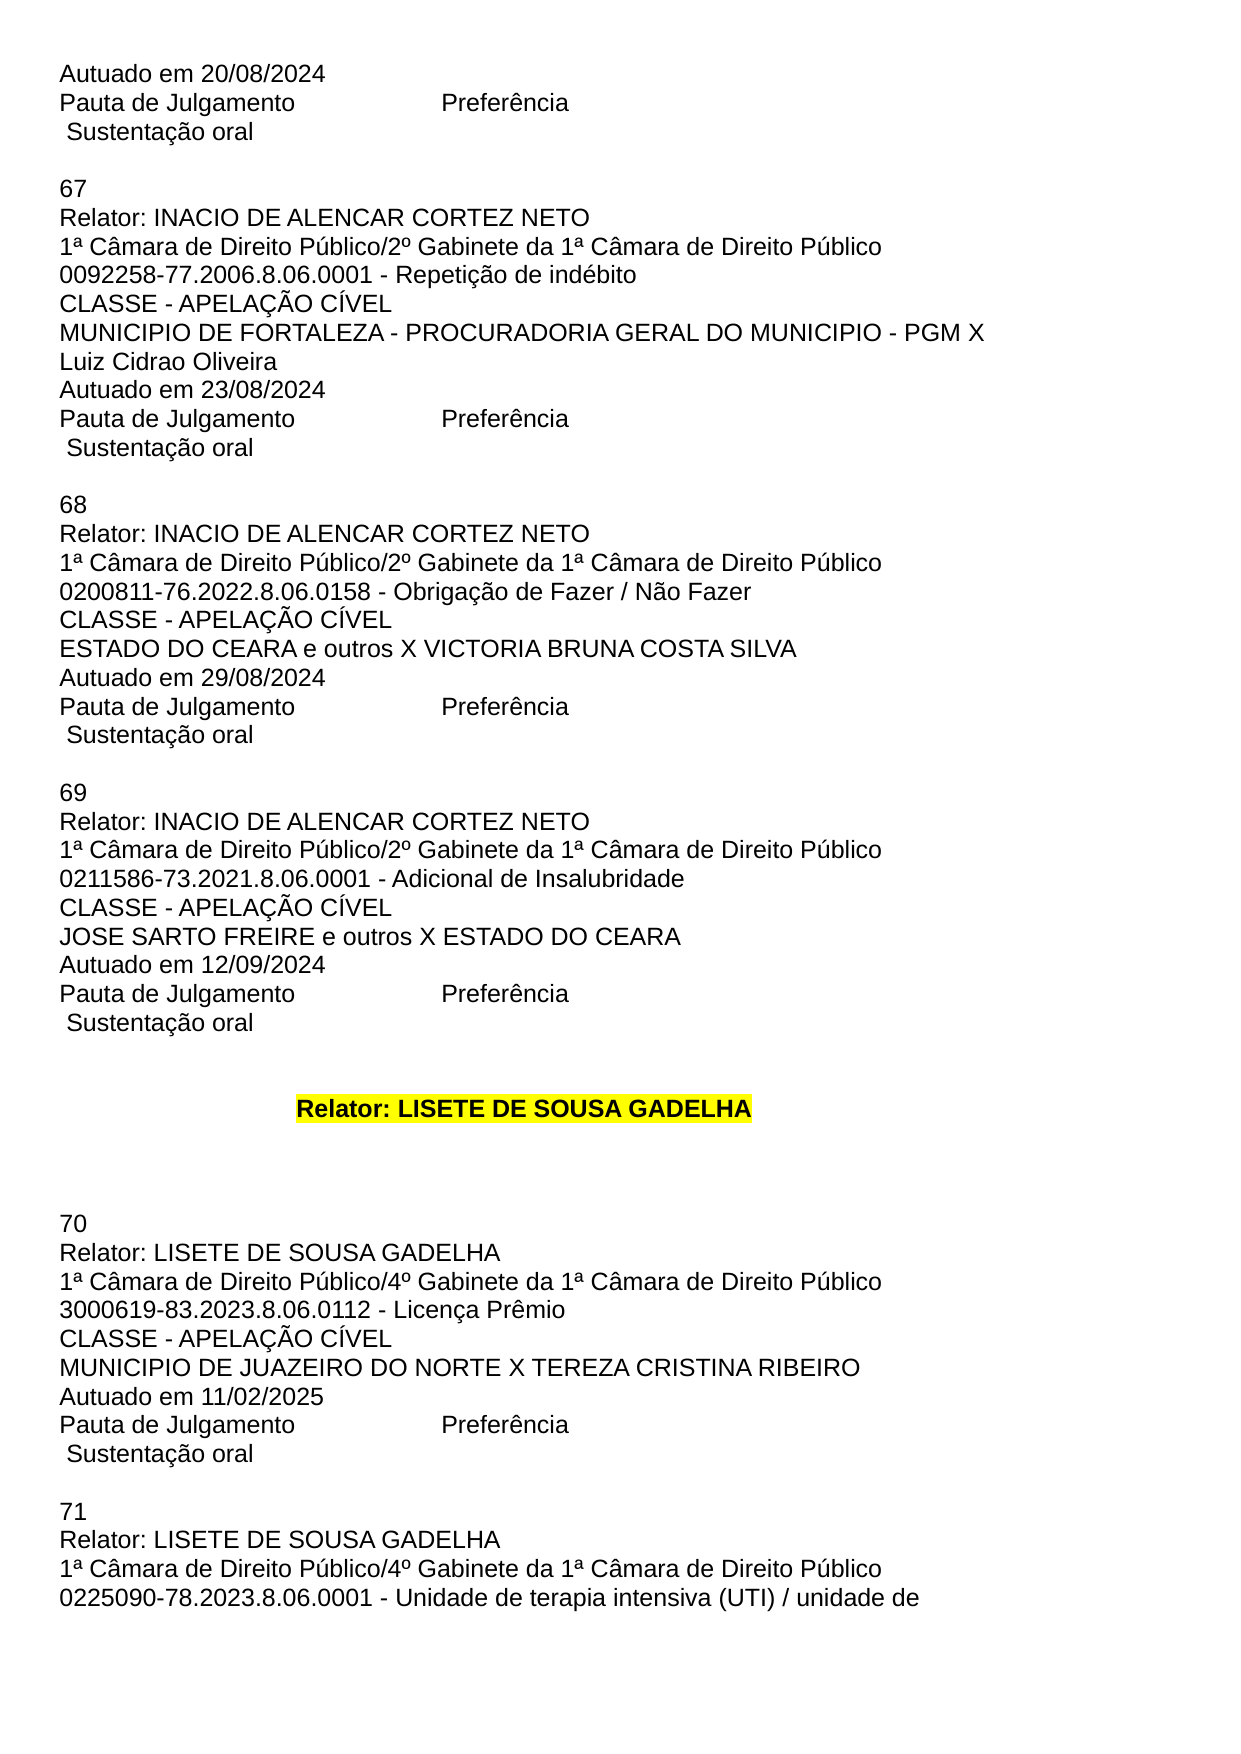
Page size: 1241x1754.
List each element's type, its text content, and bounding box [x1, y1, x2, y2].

text Pauta de Julgamento Preferência [59, 88, 989, 117]
text 1ª Câmara de Direito Público/4º Gabinete da 1ª Câmara de Direito Público [59, 1267, 989, 1295]
text Pauta de Julgamento Preferência [59, 692, 989, 720]
text JOSE SARTO FREIRE e outros X ESTADO DO CEARA [59, 922, 989, 950]
text Sustentação oral [59, 720, 989, 749]
text Sustentação oral [59, 117, 989, 145]
text 71 [59, 1497, 989, 1525]
text CLASSE - APELAÇÃO CÍVEL [59, 1324, 989, 1353]
text 69 [59, 778, 989, 807]
text Relator: LISETE DE SOUSA GADELHA [59, 1094, 989, 1123]
text Pauta de Julgamento Preferência [59, 404, 989, 433]
text CLASSE - APELAÇÃO CÍVEL [59, 893, 989, 922]
text CLASSE - APELAÇÃO CÍVEL [59, 289, 989, 318]
text 1ª Câmara de Direito Público/2º Gabinete da 1ª Câmara de Direito Público [59, 835, 989, 864]
text CLASSE - APELAÇÃO CÍVEL [59, 605, 989, 634]
text 1ª Câmara de Direito Público/4º Gabinete da 1ª Câmara de Direito Público [59, 1554, 989, 1583]
text 0092258-77.2006.8.06.0001 - Repetição de indébito [59, 260, 989, 289]
text MUNICIPIO DE JUAZEIRO DO NORTE X TEREZA CRISTINA RIBEIRO [59, 1353, 989, 1382]
text MUNICIPIO DE FORTALEZA - PROCURADORIA GERAL DO MUNICIPIO - PGM X Luiz Cidrao Oliveira [59, 318, 989, 375]
text Relator: LISETE DE SOUSA GADELHA [59, 1525, 989, 1554]
text 0225090-78.2023.8.06.0001 - Unidade de terapia intensiva (UTI) / unidade de [59, 1583, 989, 1612]
text Relator: INACIO DE ALENCAR CORTEZ NETO [59, 519, 989, 548]
text Sustentação oral [59, 433, 989, 462]
text Pauta de Julgamento Preferência [59, 979, 989, 1008]
text Autuado em 12/09/2024 [59, 950, 989, 979]
text Sustentação oral [59, 1439, 989, 1468]
text Autuado em 23/08/2024 [59, 375, 989, 404]
text Relator: LISETE DE SOUSA GADELHA [59, 1238, 989, 1267]
text Pauta de Julgamento Preferência [59, 1410, 989, 1439]
text ESTADO DO CEARA e outros X VICTORIA BRUNA COSTA SILVA [59, 634, 989, 663]
text Autuado em 20/08/2024 [59, 59, 989, 88]
text Relator: INACIO DE ALENCAR CORTEZ NETO [59, 807, 989, 835]
text 67 [59, 174, 989, 203]
text 1ª Câmara de Direito Público/2º Gabinete da 1ª Câmara de Direito Público [59, 232, 989, 260]
text Autuado em 11/02/2025 [59, 1382, 989, 1410]
text 68 [59, 490, 989, 519]
text Relator: INACIO DE ALENCAR CORTEZ NETO [59, 203, 989, 232]
text 0211586-73.2021.8.06.0001 - Adicional de Insalubridade [59, 864, 989, 893]
text Autuado em 29/08/2024 [59, 663, 989, 692]
text 0200811-76.2022.8.06.0158 - Obrigação de Fazer / Não Fazer [59, 577, 989, 605]
text 1ª Câmara de Direito Público/2º Gabinete da 1ª Câmara de Direito Público [59, 548, 989, 577]
text 70 [59, 1209, 989, 1238]
text Sustentação oral [59, 1008, 989, 1037]
text 3000619-83.2023.8.06.0112 - Licença Prêmio [59, 1295, 989, 1324]
